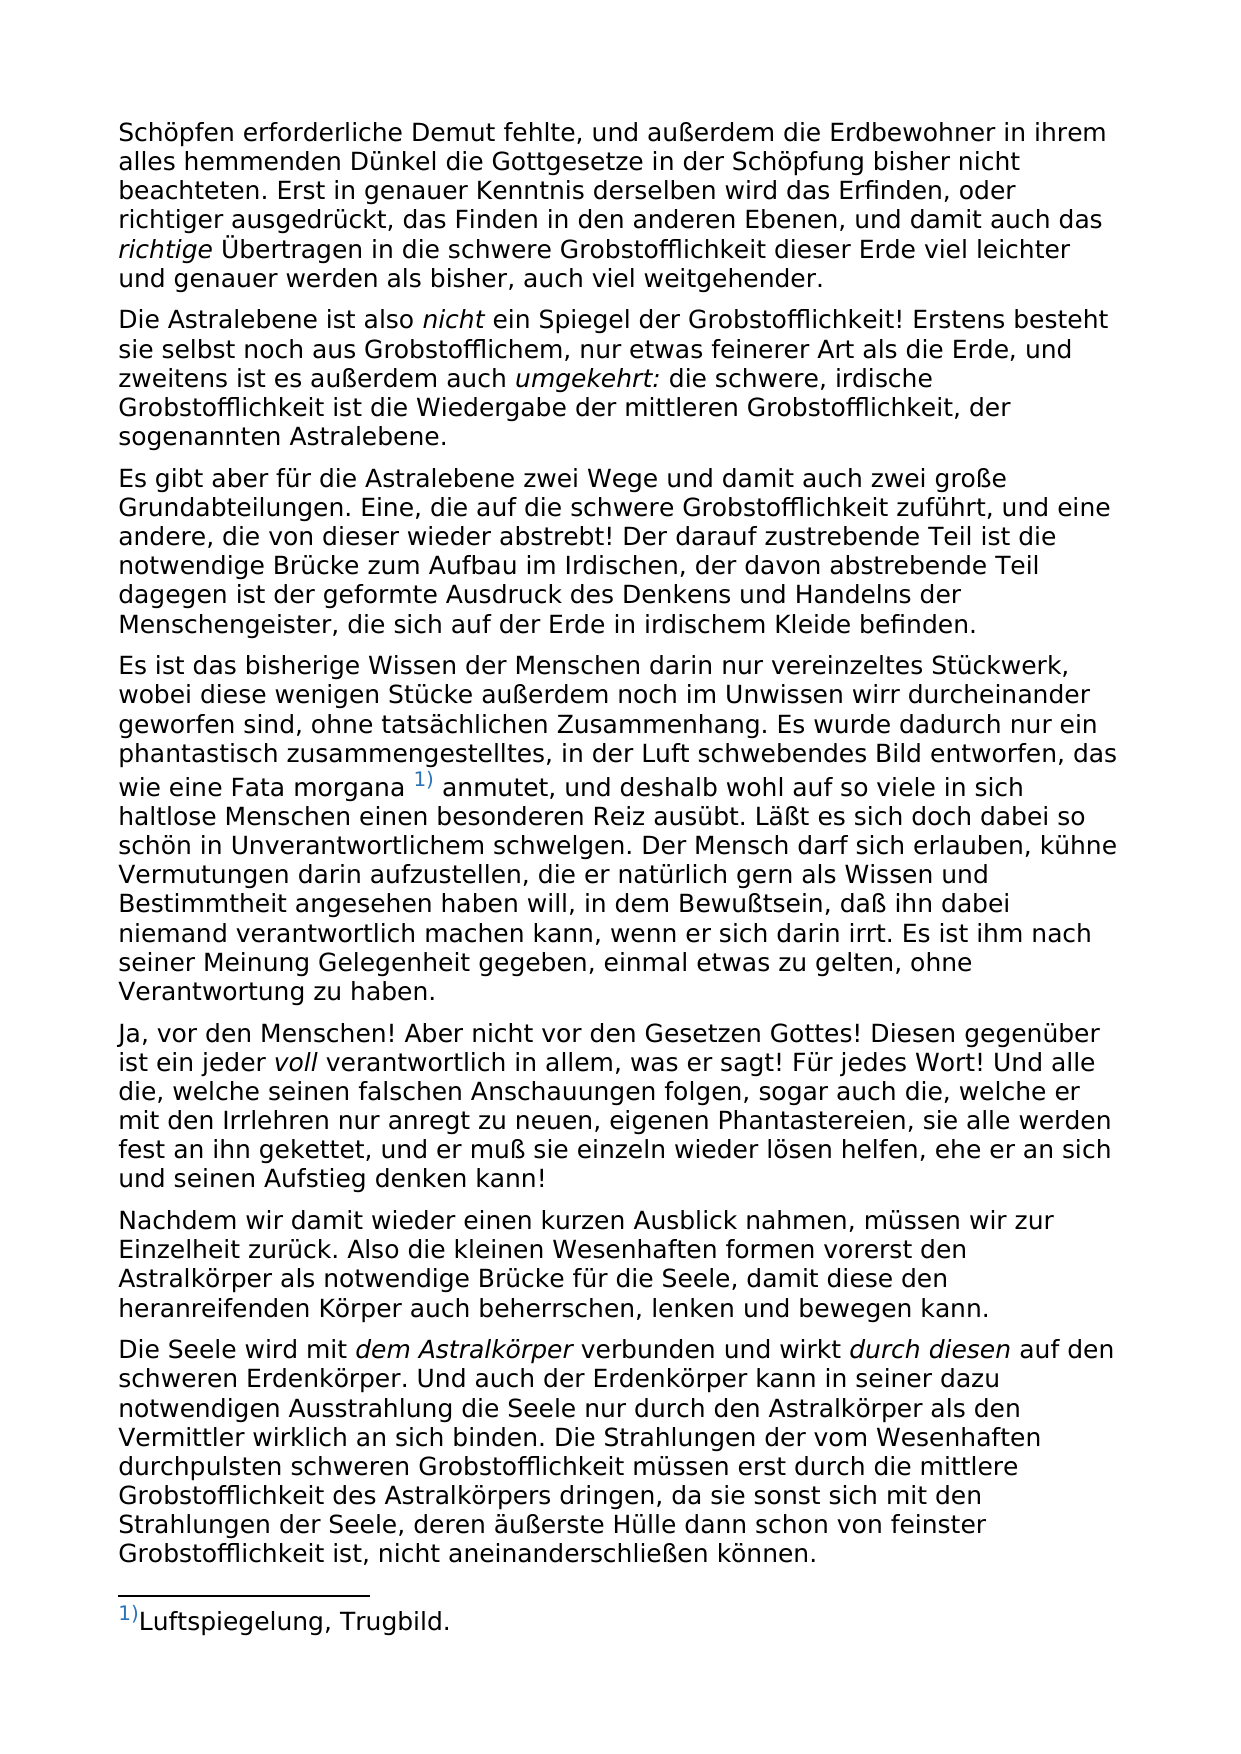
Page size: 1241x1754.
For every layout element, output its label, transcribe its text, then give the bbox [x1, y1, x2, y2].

text Schöpfen erforderliche Demut fehlte, und außerdem die Erdbewohner in ihrem alles hemmenden Dünkel die Gottgesetze in der Schöpfung bisher nicht beachteten. Erst in genauer Kenntnis derselben wird das Erfinden, oder richtiger ausgedrückt, das Finden in den anderen Ebenen, und damit auch das richtige Übertragen in die schwere Grobstofflichkeit dieser Erde viel leichter und genauer werden als bisher, auch viel weitgehender. [118, 118, 1122, 293]
text Es ist das bisherige Wissen der Menschen darin nur vereinzeltes Stückwerk, wobei diese wenigen Stücke außerdem noch im Unwissen wirr durcheinander geworfen sind, ohne tatsächlichen Zusammenhang. Es wurde dadurch nur ein phantastisch zusammengestelltes, in der Luft schwebendes Bild entworfen, das wie eine Fata morgana anmutet, und deshalb wohl auf so viele in sich haltlose Menschen einen besonderen Reiz ausübt. Läßt es sich doch dabei so schön in Unverantwortlichem schwelgen. Der Mensch darf sich erlauben, kühne Vermutungen darin aufzustellen, die er natürlich gern als Wissen und Bestimmtheit angesehen haben will, in dem Bewußtsein, daß ihn dabei niemand verantwortlich machen kann, wenn er sich darin irrt. Es ist ihm nach seiner Meinung Gelegenheit gegeben, einmal etwas zu gelten, ohne Verantwortung zu haben. [118, 651, 1122, 1006]
text Luftspiegelung, Trugbild. [118, 1602, 1122, 1636]
text Die Seele wird mit dem Astralkörper verbunden und wirkt durch diesen auf den schweren Erdenkörper. Und auch der Erdenkörper kann in seiner dazu notwendigen Ausstrahlung die Seele nur durch den Astralkörper als den Vermittler wirklich an sich binden. Die Strahlungen der vom Wesenhaften durchpulsten schweren Grobstofflichkeit müssen erst durch die mittlere Grobstofflichkeit des Astralkörpers dringen, da sie sonst sich mit den Strahlungen der Seele, deren äußerste Hülle dann schon von feinster Grobstofflichkeit ist, nicht aneinanderschließen können. [118, 1336, 1122, 1569]
text Nachdem wir damit wieder einen kurzen Ausblick nahmen, müssen wir zur Einzelheit zurück. Also die kleinen Wesenhaften formen vorerst den Astralkörper als notwendige Brücke für die Seele, damit diese den heranreifenden Körper auch beherrschen, lenken und bewegen kann. [118, 1206, 1122, 1323]
text Es gibt aber für die Astralebene zwei Wege und damit auch zwei große Grundabteilungen. Eine, die auf die schwere Grobstofflichkeit zuführt, und eine andere, die von dieser wieder abstrebt! Der darauf zustrebende Teil ist die notwendige Brücke zum Aufbau im Irdischen, der davon abstrebende Teil dagegen ist der geformte Ausdruck des Denkens und Handelns der Menschengeister, die sich auf der Erde in irdischem Kleide befinden. [118, 464, 1122, 639]
text Ja, vor den Menschen! Aber nicht vor den Gesetzen Gottes! Diesen gegenüber ist ein jeder voll verantwortlich in allem, was er sagt! Für jedes Wort! Und alle die, welche seinen falschen Anschauungen folgen, sogar auch die, welche er mit den Irrlehren nur anregt zu neuen, eigenen Phantastereien, sie alle werden fest an ihn gekettet, und er muß sie einzeln wieder lösen helfen, ehe er an sich und seinen Aufstieg denken kann! [118, 1019, 1122, 1194]
text Die Astralebene ist also nicht ein Spiegel der Grobstofflichkeit! Erstens besteht sie selbst noch aus Grobstofflichem, nur etwas feinerer Art als die Erde, und zweitens ist es außerdem auch umgekehrt: die schwere, irdische Grobstofflichkeit ist die Wiedergabe der mittleren Grobstofflichkeit, der sogenannten Astralebene. [118, 306, 1122, 451]
